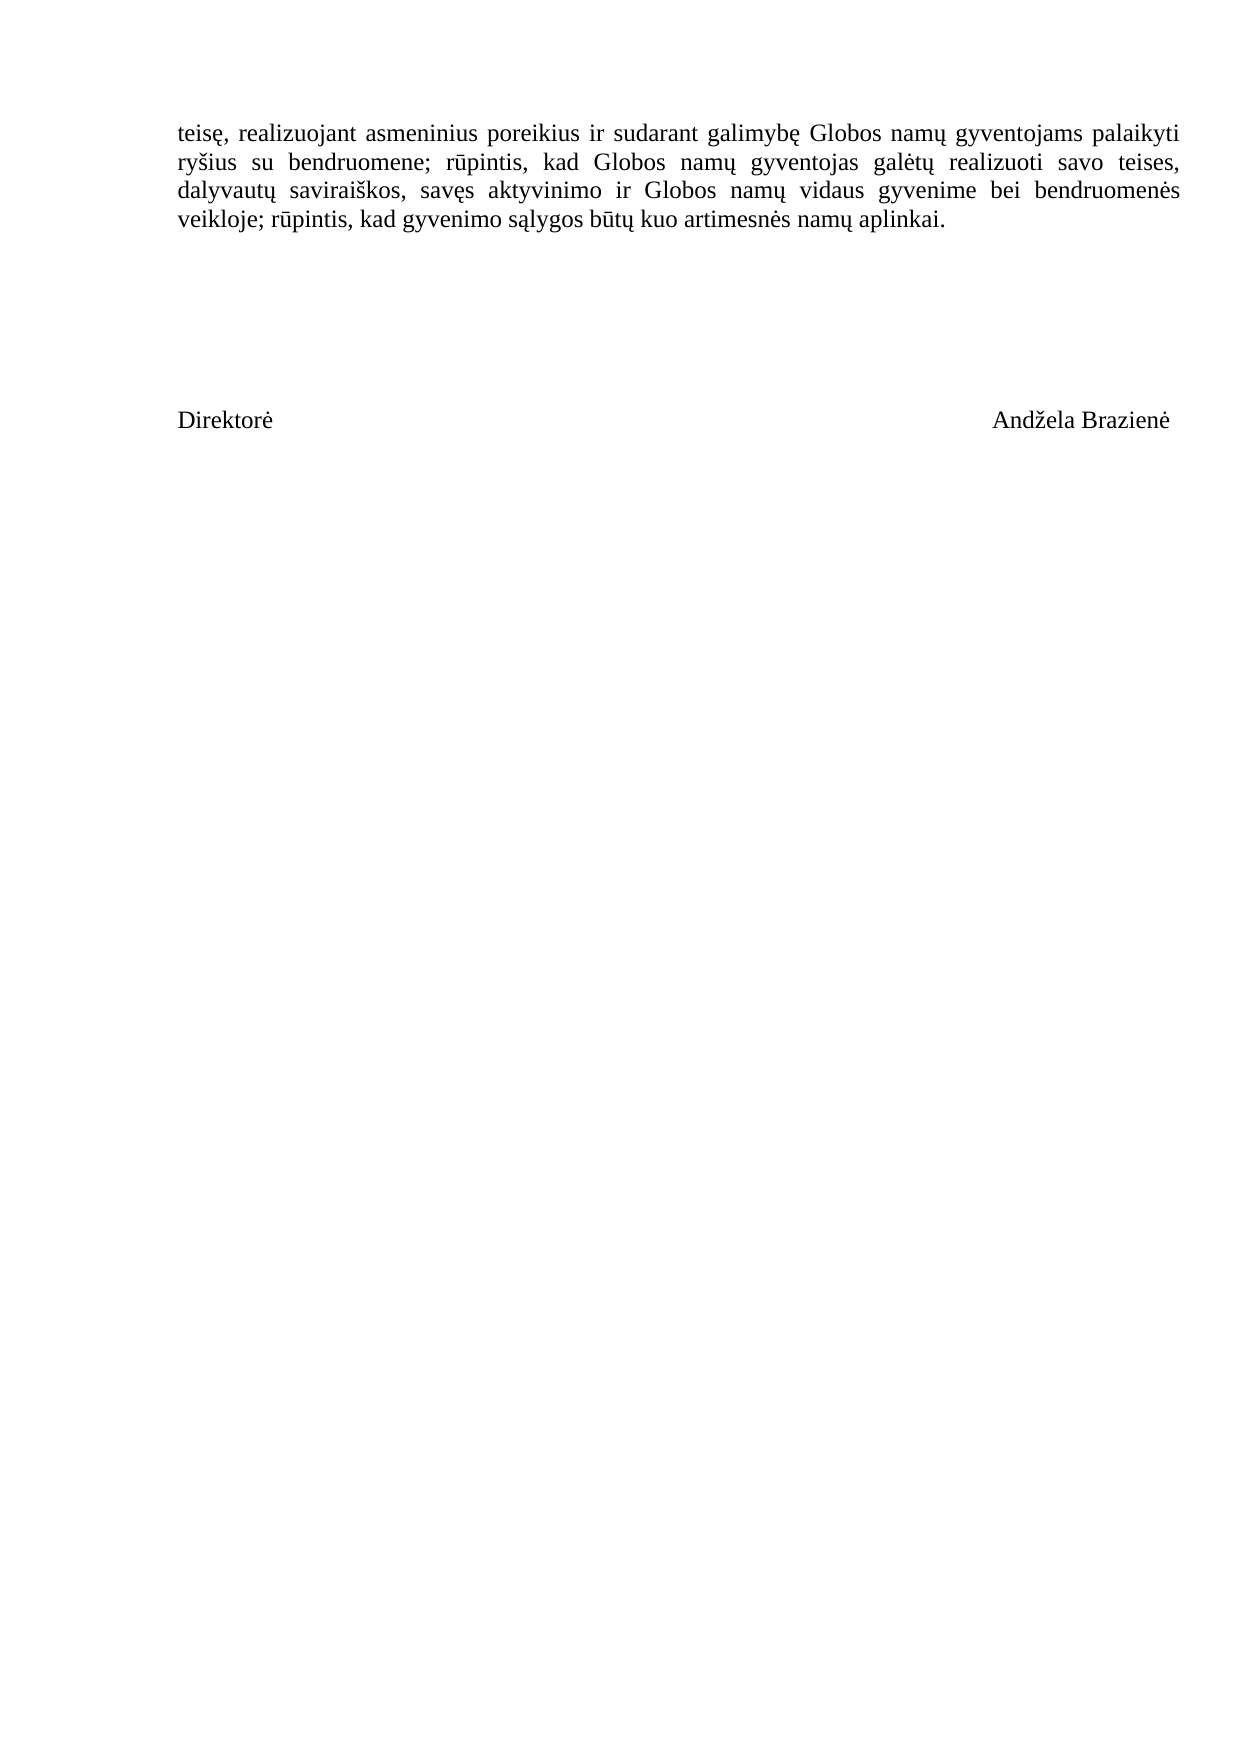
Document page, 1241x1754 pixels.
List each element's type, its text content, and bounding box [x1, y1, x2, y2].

text Direktorė Andžela Brazienė [177, 406, 1181, 434]
text teisę, realizuojant asmeninius poreikius ir sudarant galimybę Globos namų gyventojams palaikyti ryšius su bendruomene; rūpintis, kad Globos namų gyventojas galėtų realizuoti savo teises, dalyvautų saviraiškos, savęs aktyvinimo ir Globos namų vidaus gyvenime bei bendruomenės veikloje; rūpintis, kad gyvenimo sąlygos būtų kuo artimesnės namų aplinkai. [177, 118, 1181, 233]
